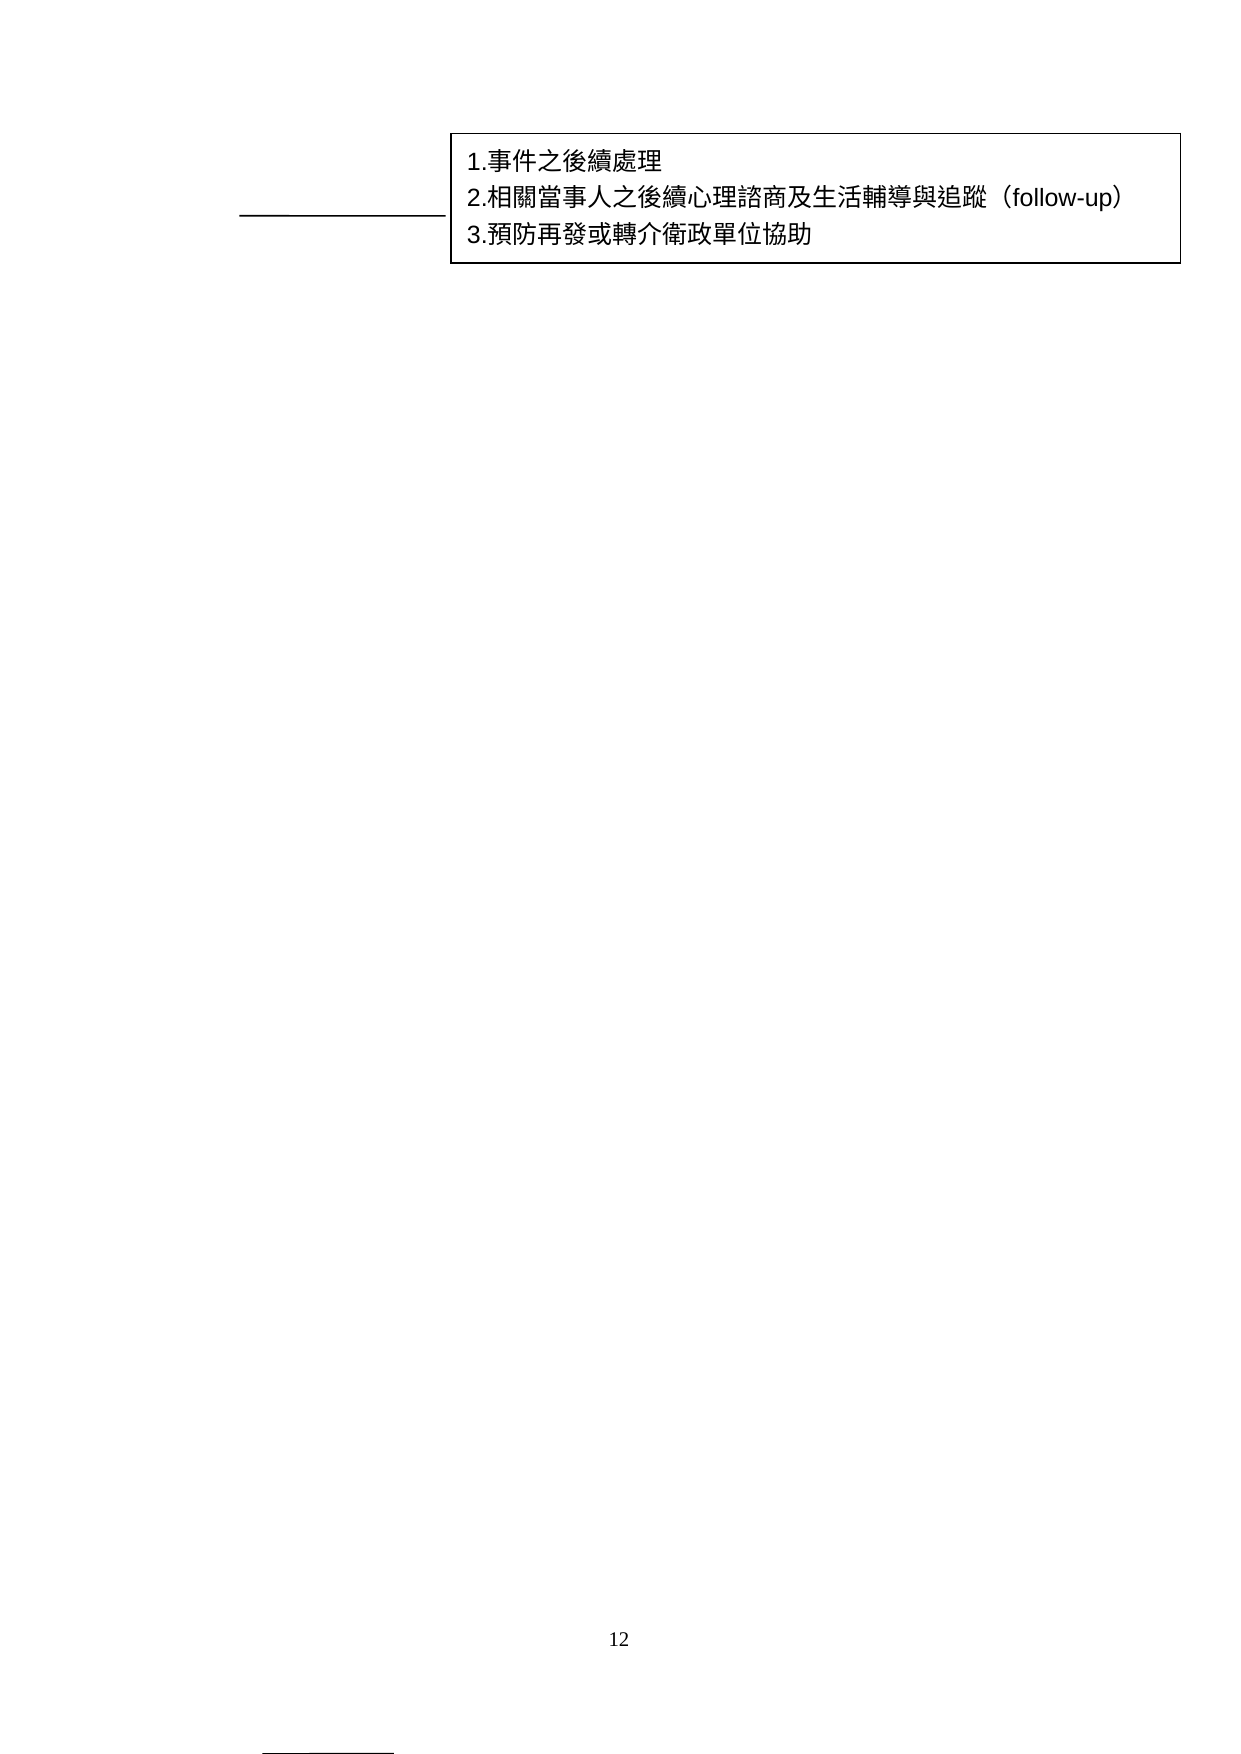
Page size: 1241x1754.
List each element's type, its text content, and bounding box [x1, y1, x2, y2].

text 2.相關當事人之後續心理諮商及生活輔導與追蹤（follow-up） [467, 178, 1165, 214]
text 1.事件之後續處理 [467, 142, 1165, 178]
text 3.預防再發或轉介衛政單位協助 [467, 214, 1165, 250]
